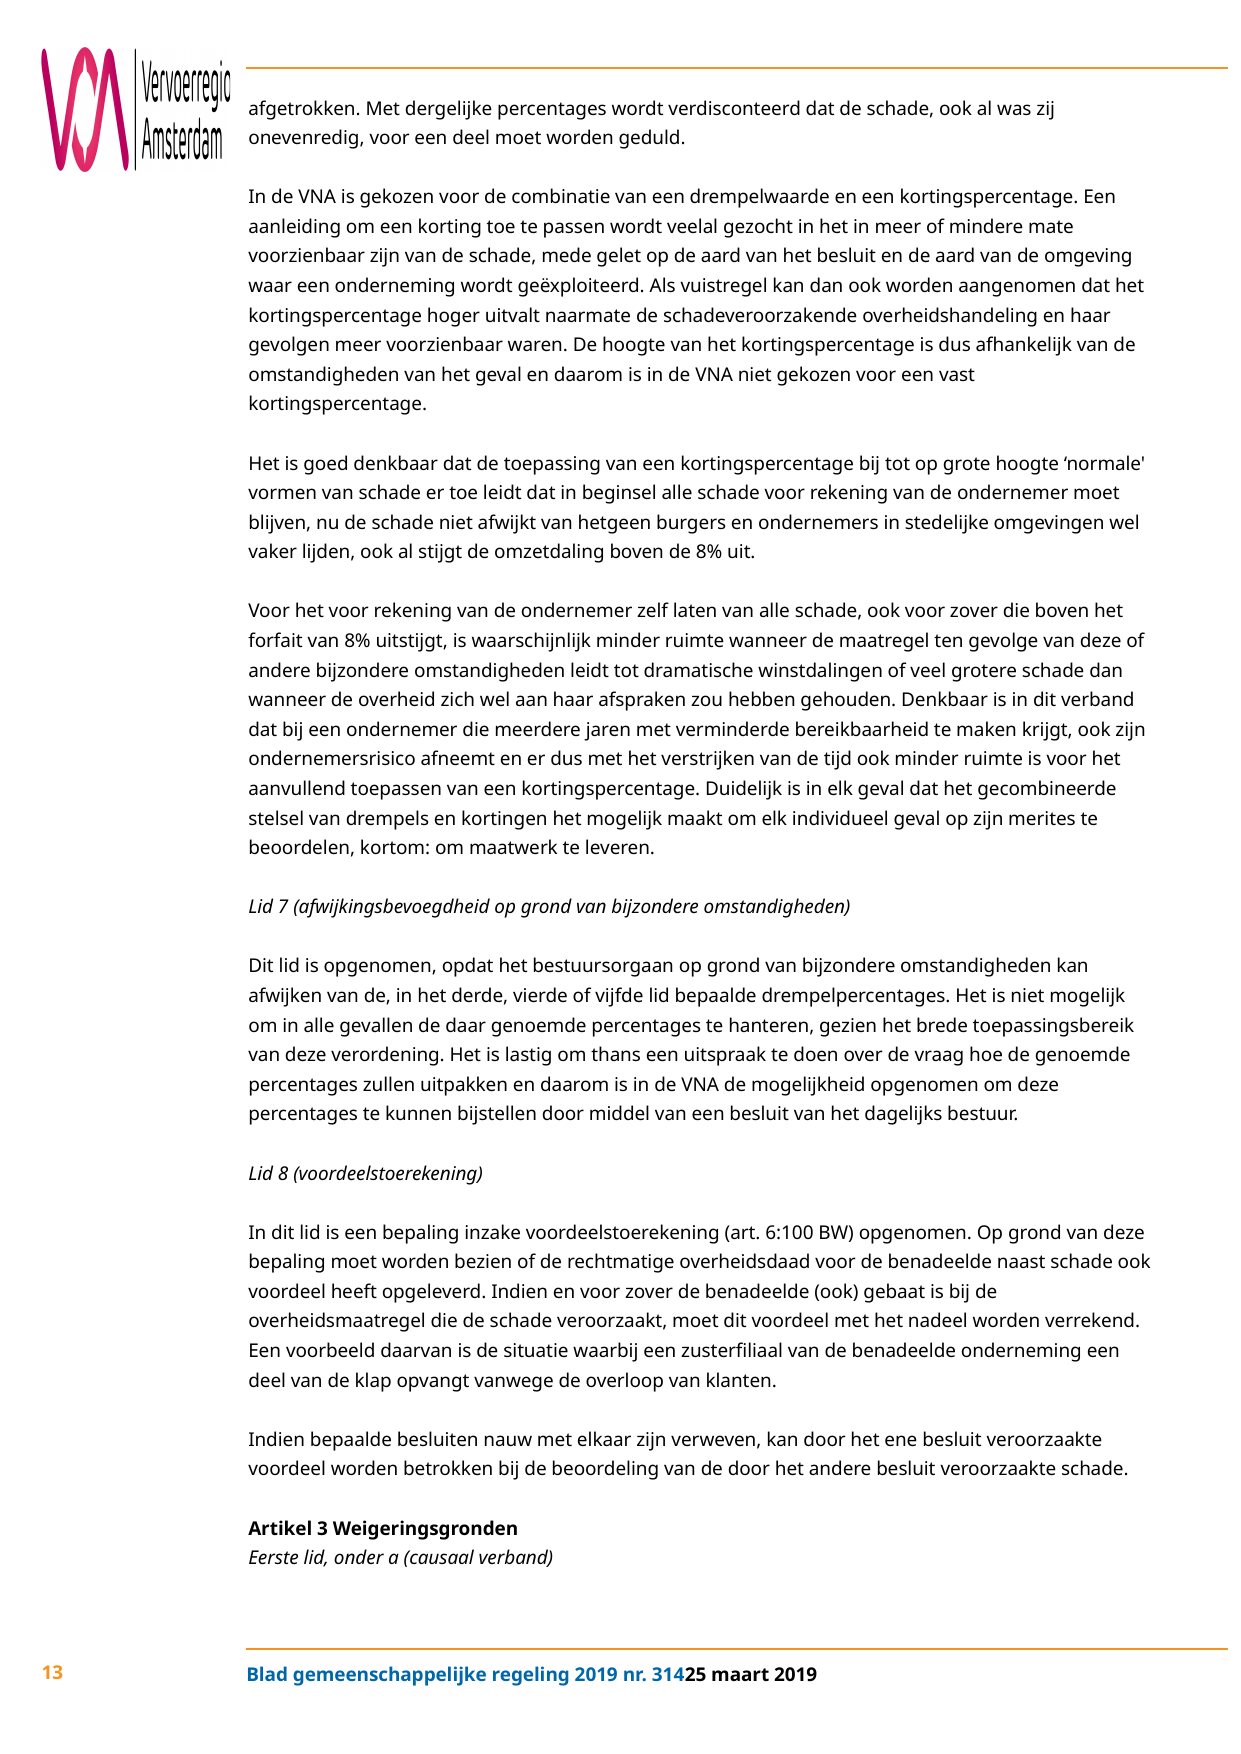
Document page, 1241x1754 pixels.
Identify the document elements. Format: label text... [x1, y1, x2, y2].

text In dit lid is een bepaling inzake voordeelstoerekening (art. 6:100 BW) opgenomen. Op grond van deze bepaling moet worden bezien of de rechtmatige overheidsdaad voor de benadeelde naast schade ook voordeel heeft opgeleverd. Indien en voor zover de benadeelde (ook) gebaat is bij de overheidsmaatregel die de schade veroorzaakt, moet dit voordeel met het nadeel worden verrekend. Een voorbeeld daarvan is de situatie waarbij een zusterfiliaal van de benadeelde onderneming een deel van de klap opvangt vanwege de overloop van klanten. [248, 1219, 1152, 1393]
text Lid 8 (voordeelstoerekening) [248, 1160, 1152, 1186]
text Artikel 3 Weigeringsgronden [248, 1515, 1152, 1541]
text Eerste lid, onder a (causaal verband) [248, 1544, 1152, 1570]
text In de VNA is gekozen voor de combinatie van een drempelwaarde en een kortingspercentage. Een aanleiding om een korting toe te passen wordt veelal gezocht in het in meer of mindere mate voorzienbaar zijn van de schade, mede gelet op de aard van het besluit en de aard van de omgeving waar een onderneming wordt geëxploiteerd. Als vuistregel kan dan ook worden aangenomen dat het kortingspercentage hoger uitvalt naarmate de schadeveroorzakende overheidshandeling en haar gevolgen meer voorzienbaar waren. De hoogte van het kortingspercentage is dus afhankelijk van de omstandigheden van het geval en daarom is in de VNA niet gekozen voor een vast kortingspercentage. [248, 183, 1152, 416]
text Lid 7 (afwijkingsbevoegdheid op grond van bijzondere omstandigheden) [248, 893, 1152, 919]
text Het is goed denkbaar dat de toepassing van een kortingspercentage bij tot op grote hoogte ‘normale' vormen van schade er toe leidt dat in beginsel alle schade voor rekening van de ondernemer moet blijven, nu de schade niet afwijkt van hetgeen burgers en ondernemers in stedelijke omgevingen wel vaker lijden, ook al stijgt de omzetdaling boven de 8% uit. [248, 450, 1152, 564]
text Dit lid is opgenomen, opdat het bestuursorgaan op grond van bijzondere omstandigheden kan afwijken van de, in het derde, vierde of vijfde lid bepaalde drempelpercentages. Het is niet mogelijk om in alle gevallen de daar genoemde percentages te hanteren, gezien het brede toepassingsbereik van deze verordening. Het is lastig om thans een uitspraak te doen over de vraag hoe de genoemde percentages zullen uitpakken en daarom is in de VNA de mogelijkheid opgenomen om deze percentages te kunnen bijstellen door middel van een besluit van het dagelijks bestuur. [248, 953, 1152, 1126]
picture [41, 47, 231, 172]
text Indien bepaalde besluiten nauw met elkaar zijn verweven, kan door het ene besluit veroorzaakte voordeel worden betrokken bij de beoordeling van de door het andere besluit veroorzaakte schade. [248, 1426, 1152, 1481]
text Voor het voor rekening van de ondernemer zelf laten van alle schade, ook voor zover die boven het forfait van 8% uitstijgt, is waarschijnlijk minder ruimte wanneer de maatregel ten gevolge van deze of andere bijzondere omstandigheden leidt tot dramatische winstdalingen of veel grotere schade dan wanneer de overheid zich wel aan haar afspraken zou hebben gehouden. Denkbaar is in dit verband dat bij een ondernemer die meerdere jaren met verminderde bereikbaarheid te maken krijgt, ook zijn ondernemersrisico afneemt en er dus met het verstrijken van de tijd ook minder ruimte is voor het aanvullend toepassen van een kortingspercentage. Duidelijk is in elk geval dat het gecombineerde stelsel van drempels en kortingen het mogelijk maakt om elk individueel geval op zijn merites te beoordelen, kortom: om maatwerk te leveren. [248, 598, 1152, 860]
text afgetrokken. Met dergelijke percentages wordt verdisconteerd dat de schade, ook al was zij onevenredig, voor een deel moet worden geduld. [248, 95, 1152, 150]
